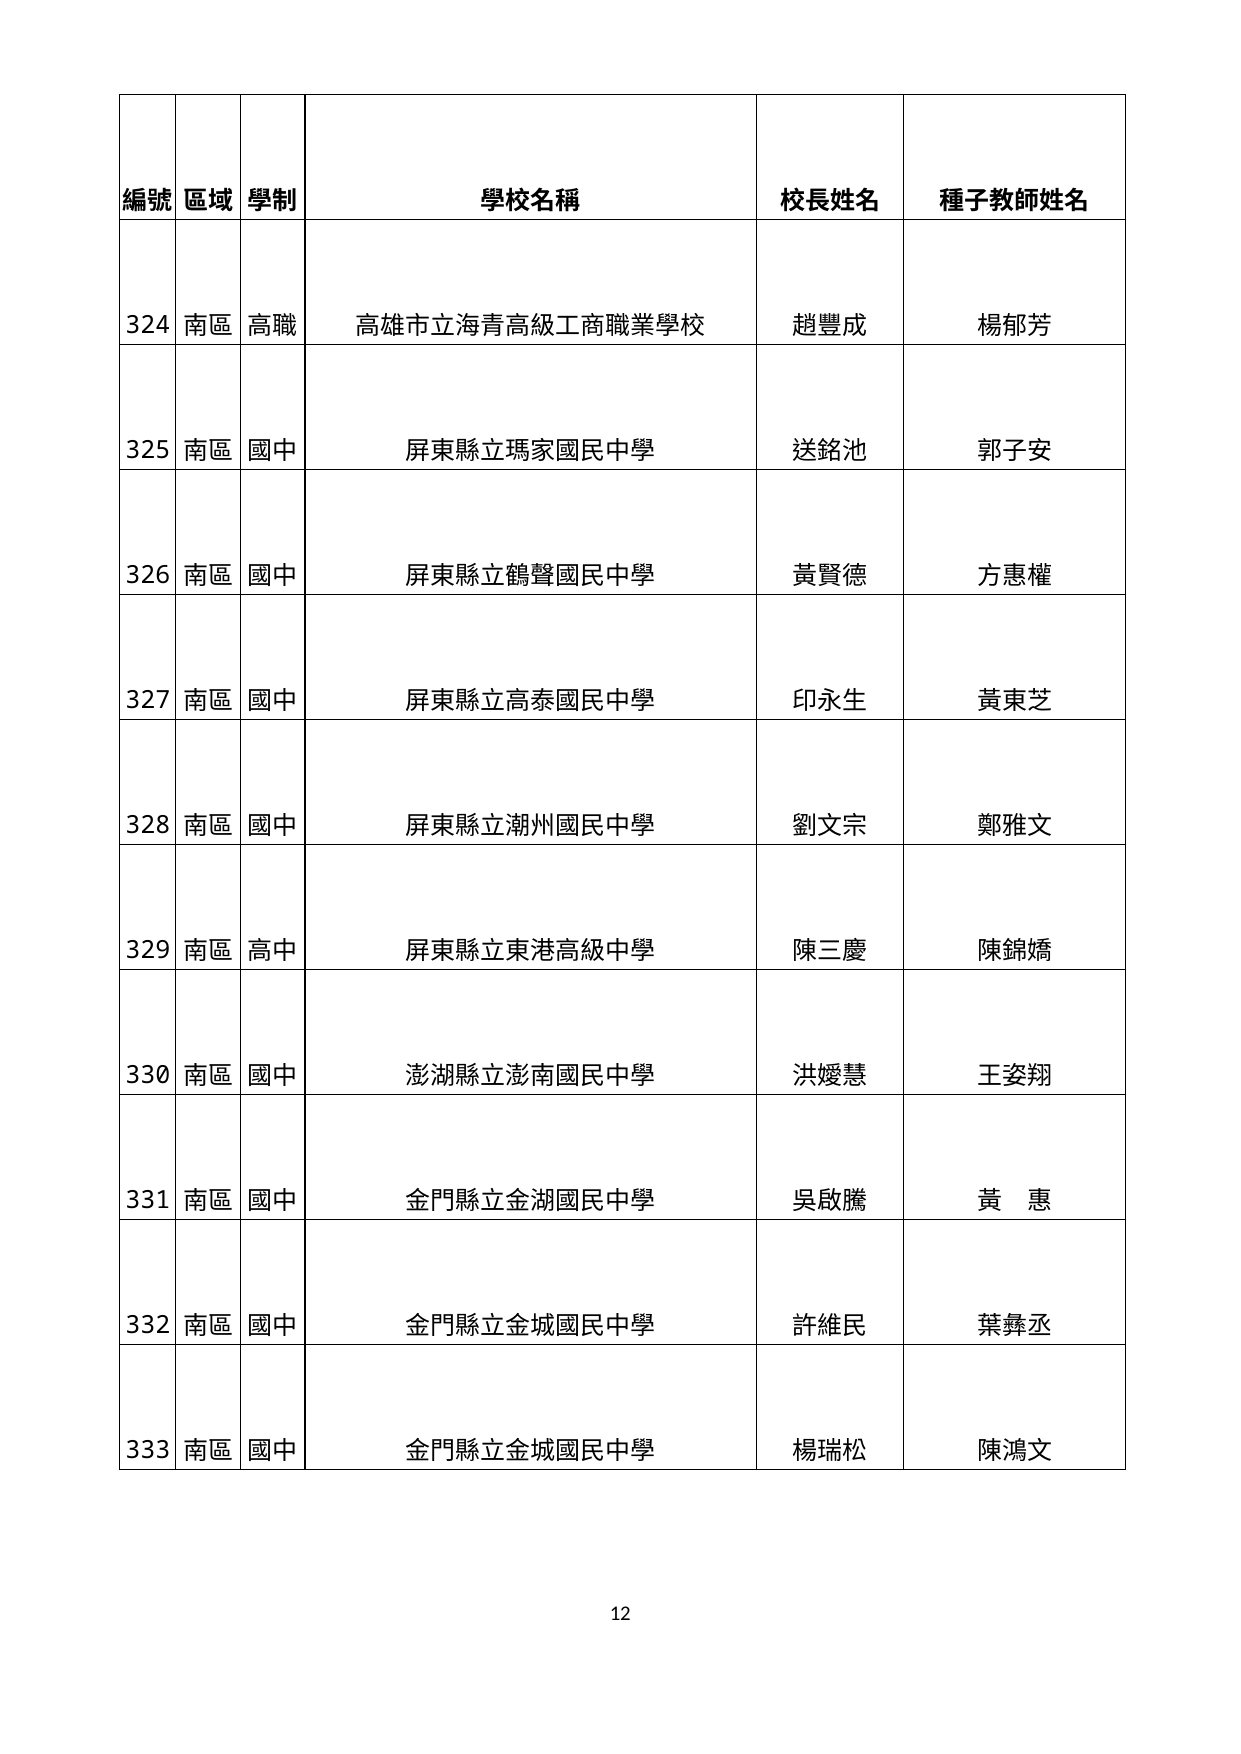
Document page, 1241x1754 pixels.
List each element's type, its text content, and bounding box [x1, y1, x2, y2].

table_cell 南區 [176, 220, 240, 344]
table_cell 331 [120, 1095, 175, 1219]
table_cell 黃 惠 [904, 1095, 1125, 1219]
table_cell 國中 [241, 1345, 304, 1469]
table_cell 南區 [176, 845, 240, 969]
table_cell 南區 [176, 470, 240, 594]
table_cell 國中 [241, 1095, 304, 1219]
table_cell 國中 [241, 720, 304, 844]
table_cell 葉彝丞 [904, 1220, 1125, 1344]
table_header 校長姓名 [757, 95, 903, 219]
table_cell 屏東縣立高泰國民中學 [306, 595, 756, 719]
table_cell 金門縣立金城國民中學 [306, 1220, 756, 1344]
table_cell 劉文宗 [757, 720, 903, 844]
table_cell 許維民 [757, 1220, 903, 1344]
table_cell 黃賢德 [757, 470, 903, 594]
table_cell 黃東芝 [904, 595, 1125, 719]
table_cell 333 [120, 1345, 175, 1469]
table_cell 方惠權 [904, 470, 1125, 594]
table_cell 郭子安 [904, 345, 1125, 469]
table_cell 國中 [241, 1220, 304, 1344]
table_cell 329 [120, 845, 175, 969]
table_cell 屏東縣立瑪家國民中學 [306, 345, 756, 469]
table_cell 屏東縣立東港高級中學 [306, 845, 756, 969]
table_cell 屏東縣立鶴聲國民中學 [306, 470, 756, 594]
table_cell 國中 [241, 470, 304, 594]
table_cell 印永生 [757, 595, 903, 719]
table_cell 326 [120, 470, 175, 594]
table_header 區域 [176, 95, 240, 219]
table_cell 南區 [176, 1095, 240, 1219]
table_cell 金門縣立金城國民中學 [306, 1345, 756, 1469]
table_cell 高職 [241, 220, 304, 344]
table_header 學制 [241, 95, 304, 219]
table_cell 南區 [176, 1220, 240, 1344]
table_cell 鄭雅文 [904, 720, 1125, 844]
table_cell 澎湖縣立澎南國民中學 [306, 970, 756, 1094]
table_cell 國中 [241, 595, 304, 719]
table_cell 陳錦嬌 [904, 845, 1125, 969]
table_header 學校名稱 [306, 95, 756, 219]
table_cell 國中 [241, 345, 304, 469]
table_cell 南區 [176, 720, 240, 844]
table_cell 325 [120, 345, 175, 469]
table_cell 楊郁芳 [904, 220, 1125, 344]
table_cell 高雄市立海青高級工商職業學校 [306, 220, 756, 344]
table_cell 南區 [176, 970, 240, 1094]
table_cell 送銘池 [757, 345, 903, 469]
table_cell 327 [120, 595, 175, 719]
table_cell 332 [120, 1220, 175, 1344]
table_cell 330 [120, 970, 175, 1094]
table_cell 屏東縣立潮州國民中學 [306, 720, 756, 844]
table_cell 高中 [241, 845, 304, 969]
table_cell 洪嬡慧 [757, 970, 903, 1094]
table_cell 328 [120, 720, 175, 844]
table_cell 南區 [176, 1345, 240, 1469]
table_header 種子教師姓名 [904, 95, 1125, 219]
table_cell 南區 [176, 345, 240, 469]
table_header 編號 [120, 95, 175, 219]
table_cell 南區 [176, 595, 240, 719]
table_cell 陳三慶 [757, 845, 903, 969]
table_cell 吳啟騰 [757, 1095, 903, 1219]
table_cell 楊瑞松 [757, 1345, 903, 1469]
table_cell 金門縣立金湖國民中學 [306, 1095, 756, 1219]
table_cell 陳鴻文 [904, 1345, 1125, 1469]
table_cell 國中 [241, 970, 304, 1094]
table_cell 324 [120, 220, 175, 344]
table_cell 趙豐成 [757, 220, 903, 344]
table_cell 王姿翔 [904, 970, 1125, 1094]
